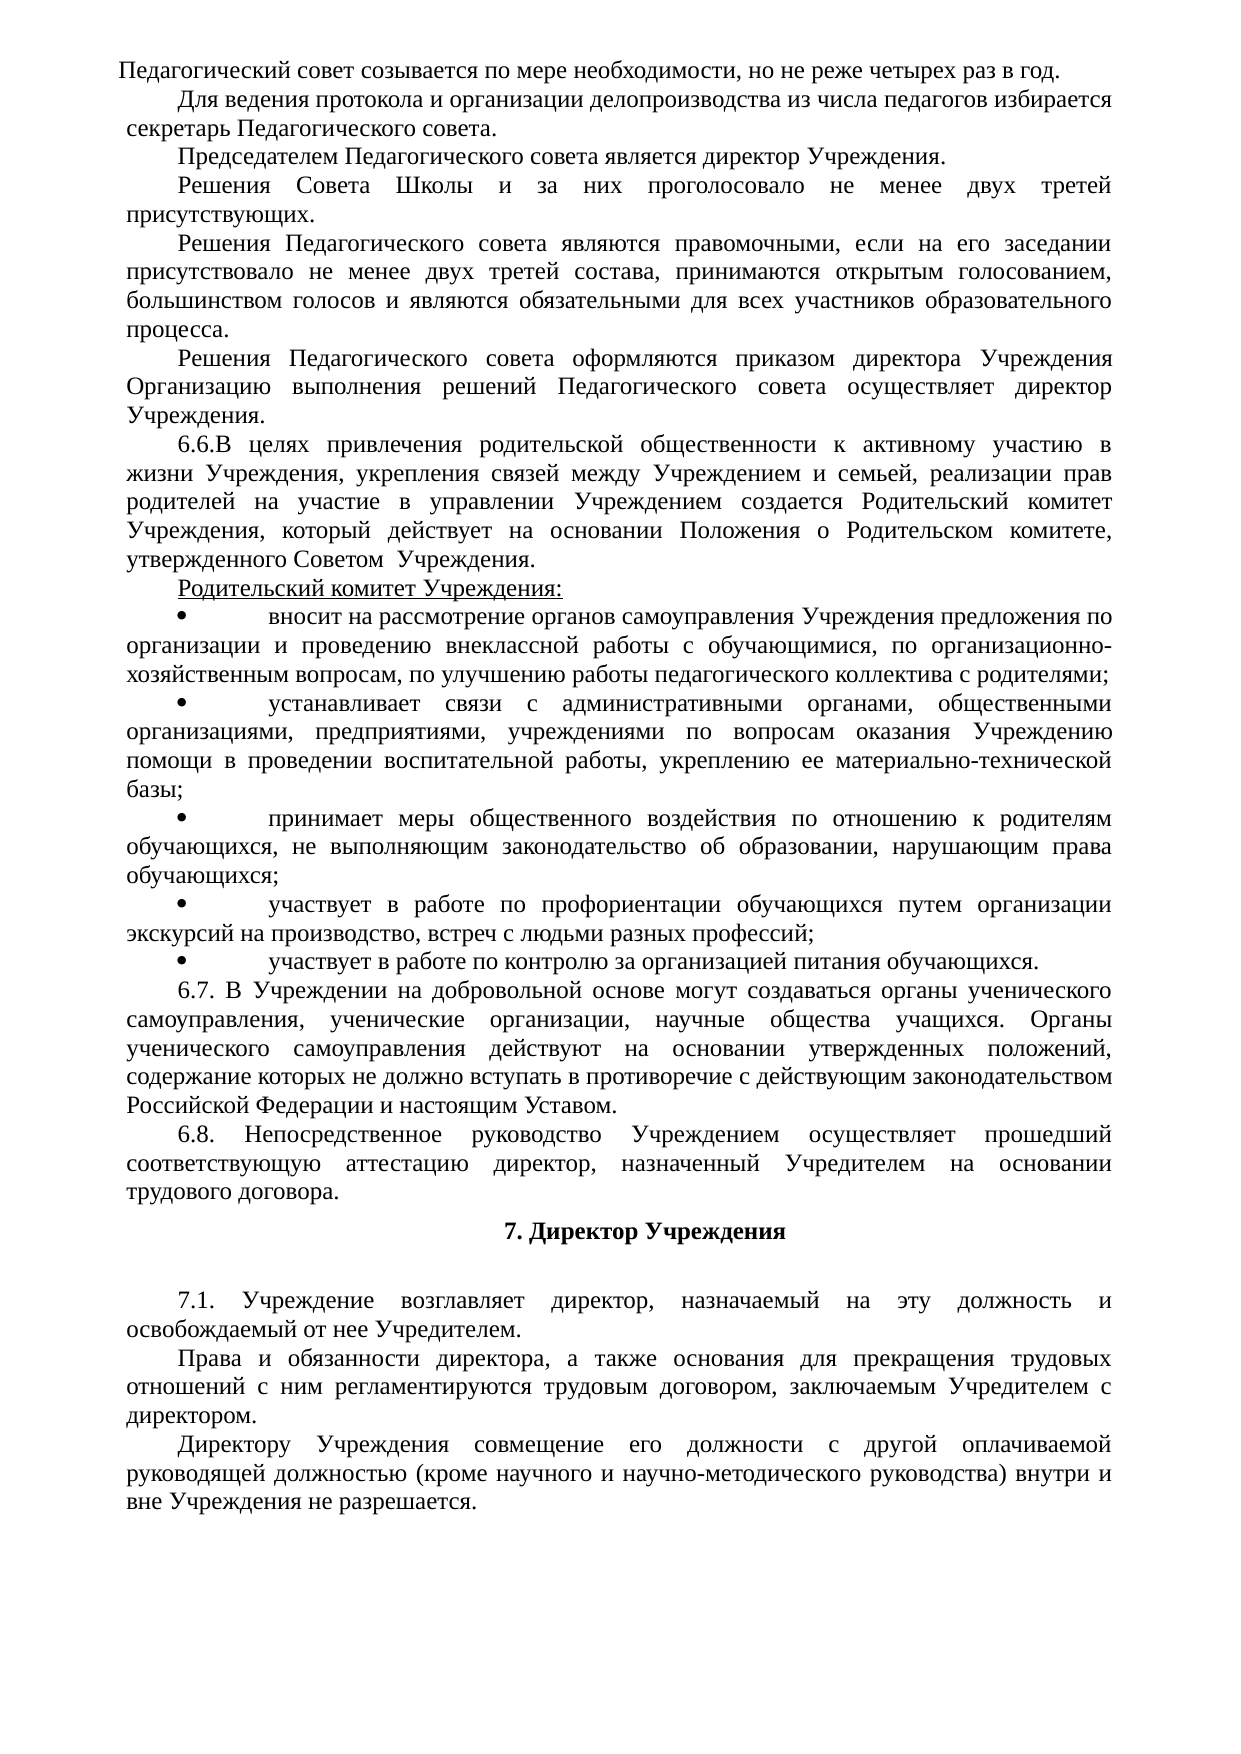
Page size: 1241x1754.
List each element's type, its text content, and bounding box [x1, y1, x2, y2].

text 6.7. В Учреждении на добровольной основе могут создаваться органы ученического самоуправления, ученические организации, научные общества учащихся. Органы ученического самоуправления действуют на основании утвержденных положений, содержание которых не должно вступать в противоречие с действующим законодательством Российской Федерации и настоящим Уставом. [126, 975, 1113, 1119]
text 6.8. Непосредственное руководство Учреждением осуществляет прошедший соответствующую аттестацию директор, назначенный Учредителем на основании трудового договора. [126, 1119, 1113, 1205]
text Для ведения протокола и организации делопроизводства из числа педагогов избирается секретарь Педагогического совета. [126, 84, 1113, 141]
list принимает меры общественного воздействия по отношению к родителям обучающихся, не выполняющим законодательство об образовании, нарушающим права обучающихся; [126, 803, 1113, 889]
list участвует в работе по контролю за организацией питания обучающихся. [126, 946, 1113, 975]
text 7.1. Учреждение возглавляет директор, назначаемый на эту должность и освобождаемый от нее Учредителем. [126, 1285, 1113, 1343]
text Решения Педагогического совета являются правомочными, если на его заседании присутствовало не менее двух третей состава, принимаются открытым голосованием, большинством голосов и являются обязательными для всех участников образовательного процесса. [126, 228, 1113, 343]
text Решения Совета Школы и за них проголосовало не менее двух третей присутствующих. [126, 170, 1113, 228]
text Педагогический совет созывается по мере необходимости, но не реже четырех раз в год. [118, 55, 1122, 84]
list вносит на рассмотрение органов самоуправления Учреждения предложения по организации и проведению внеклассной работы с обучающимися, по организационно- хозяйственным вопросам, по улучшению работы педагогического коллектива с родителями; [126, 601, 1113, 688]
list участвует в работе по профориентации обучающихся путем организации экскурсий на производство, встреч с людьми разных профессий; [126, 889, 1113, 946]
text Решения Педагогического совета оформляются приказом директора Учреждения Организацию выполнения решений Педагогического совета осуществляет директор Учреждения. [126, 343, 1113, 429]
text Директору Учреждения совмещение его должности с другой оплачиваемой руководящей должностью (кроме научного и научно-методического руководства) внутри и вне Учреждения не разрешается. [126, 1429, 1113, 1515]
subtitle 7. Директор Учреждения [126, 1216, 1113, 1245]
text Права и обязанности директора, а также основания для прекращения трудовых отношений с ним регламентируются трудовым договором, заключаемым Учредителем с директором. [126, 1343, 1113, 1429]
list устанавливает связи с административными органами, общественными организациями, предприятиями, учреждениями по вопросам оказания Учреждению помощи в проведении воспитательной работы, укреплению ее материально-технической базы; [126, 688, 1113, 803]
text Председателем Педагогического совета является директор Учреждения. [126, 141, 1113, 170]
text 6.6.В целях привлечения родительской общественности к активному участию в жизни Учреждения, укрепления связей между Учреждением и семьей, реализации прав родителей на участие в управлении Учреждением создается Родительский комитет Учреждения, который действует на основании Положения о Родительском комитете, утвержденного Советом Учреждения. [126, 429, 1113, 573]
text Родительский комитет Учреждения: [126, 573, 1113, 601]
